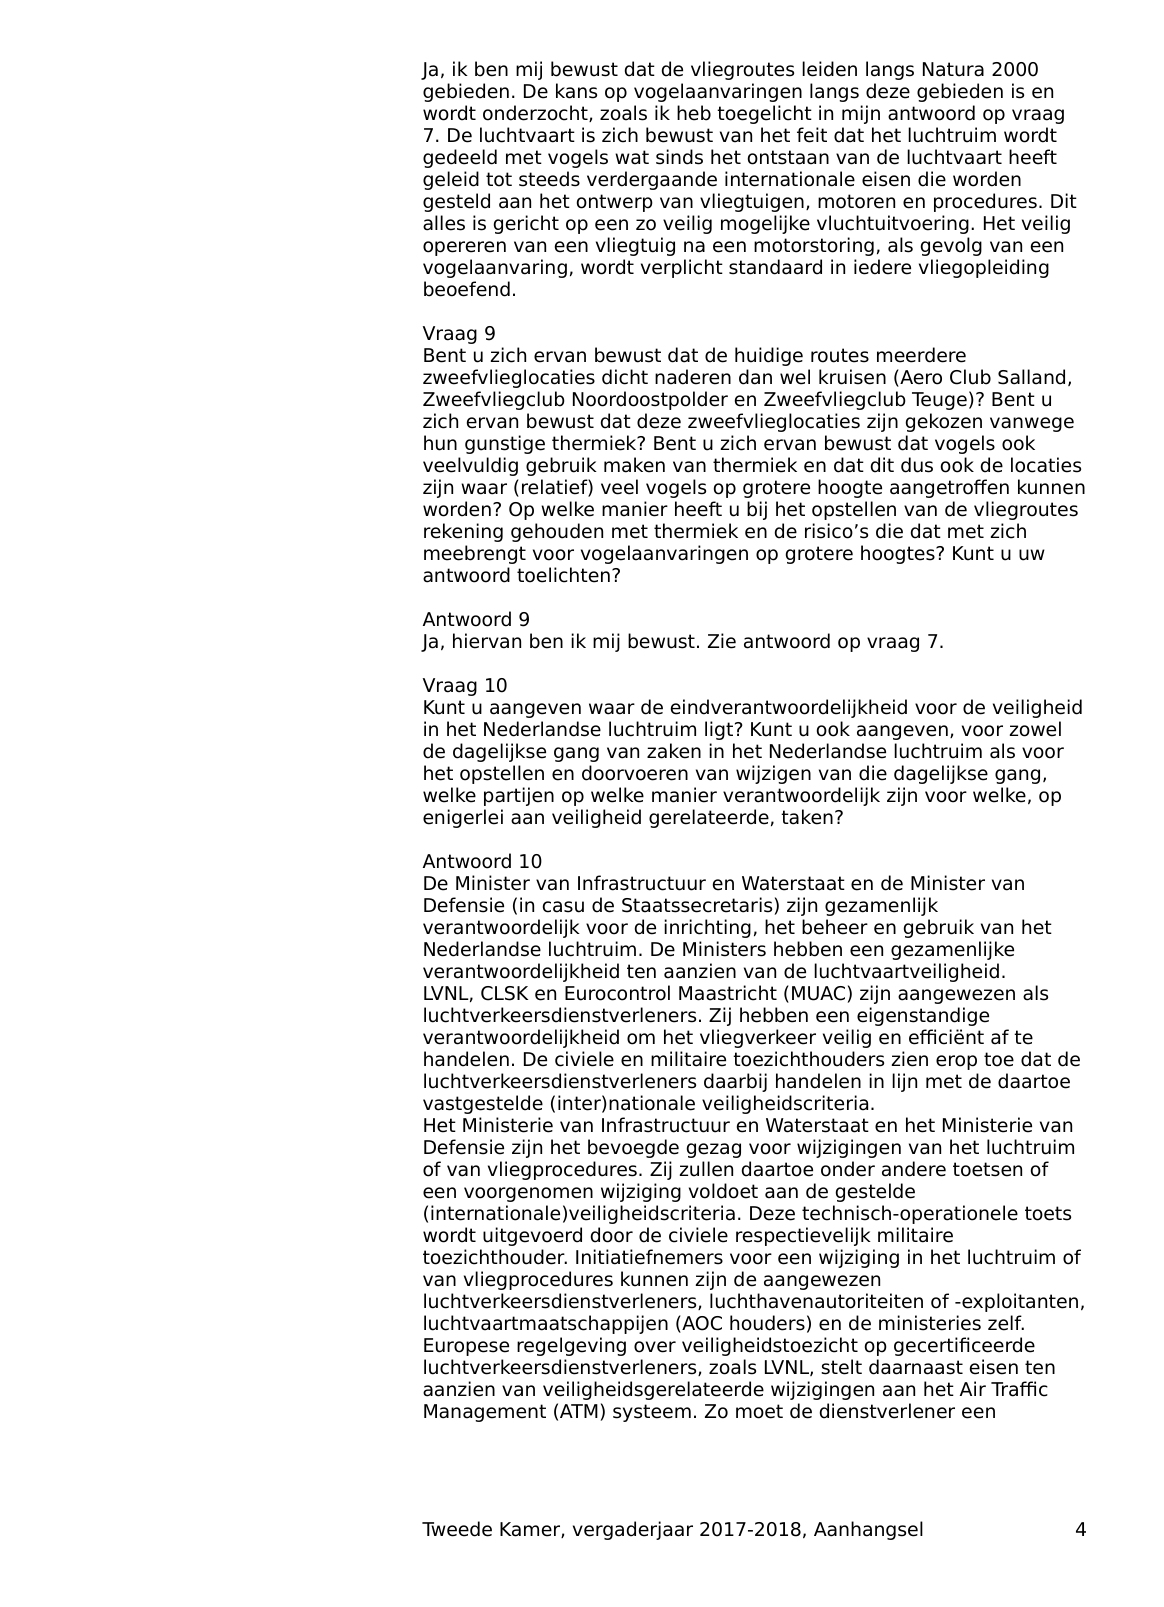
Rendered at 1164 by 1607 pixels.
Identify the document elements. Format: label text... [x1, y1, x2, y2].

text Europese regelgeving over veiligheidstoezicht op gecertificeerde luchtverkeersdienstverleners, zoals LVNL, stelt daarnaast eisen ten aanzien van veiligheidsgerelateerde wijzigingen aan het Air Traffic Management (ATM) systeem. Zo moet de dienstverlener een [422, 1335, 1087, 1423]
text Antwoord 9 [422, 609, 1087, 631]
text Ja, ik ben mij bewust dat de vliegroutes leiden langs Natura 2000 gebieden. De kans op vogelaanvaringen langs deze gebieden is en wordt onderzocht, zoals ik heb toegelicht in mijn antwoord op vraag 7. De luchtvaart is zich bewust van het feit dat het luchtruim wordt gedeeld met vogels wat sinds het ontstaan van de luchtvaart heeft geleid tot steeds verdergaande internationale eisen die worden gesteld aan het ontwerp van vliegtuigen, motoren en procedures. Dit alles is gericht op een zo veilig mogelijke vluchtuitvoering. Het veilig opereren van een vliegtuig na een motorstoring, als gevolg van een vogelaanvaring, wordt verplicht standaard in iedere vliegopleiding beoefend. [422, 59, 1087, 301]
text De Minister van Infrastructuur en Waterstaat en de Minister van Defensie (in casu de Staatssecretaris) zijn gezamenlijk verantwoordelijk voor de inrichting, het beheer en gebruik van het Nederlandse luchtruim. De Ministers hebben een gezamenlijke verantwoordelijkheid ten aanzien van de luchtvaartveiligheid. [422, 873, 1087, 983]
text Het Ministerie van Infrastructuur en Waterstaat en het Ministerie van Defensie zijn het bevoegde gezag voor wijzigingen van het luchtruim of van vliegprocedures. Zij zullen daartoe onder andere toetsen of een voorgenomen wijziging voldoet aan de gestelde (internationale)veiligheidscriteria. Deze technisch-operationele toets wordt uitgevoerd door de civiele respectievelijk militaire toezichthouder. Initiatiefnemers voor een wijziging in het luchtruim of van vliegprocedures kunnen zijn de aangewezen luchtverkeersdienstverleners, luchthavenautoriteiten of -exploitanten, luchtvaartmaatschappijen (AOC houders) en de ministeries zelf. [422, 1115, 1087, 1335]
text Vraag 9 [422, 323, 1087, 345]
text Antwoord 10 [422, 851, 1087, 873]
text Ja, hiervan ben ik mij bewust. Zie antwoord op vraag 7. [422, 631, 1087, 653]
text Bent u zich ervan bewust dat de huidige routes meerdere zweefvlieglocaties dicht naderen dan wel kruisen (Aero Club Salland, Zweefvliegclub Noordoostpolder en Zweefvliegclub Teuge)? Bent u zich ervan bewust dat deze zweefvlieglocaties zijn gekozen vanwege hun gunstige thermiek? Bent u zich ervan bewust dat vogels ook veelvuldig gebruik maken van thermiek en dat dit dus ook de locaties zijn waar (relatief) veel vogels op grotere hoogte aangetroffen kunnen worden? Op welke manier heeft u bij het opstellen van de vliegroutes rekening gehouden met thermiek en de risico’s die dat met zich meebrengt voor vogelaanvaringen op grotere hoogtes? Kunt u uw antwoord toelichten? [422, 345, 1087, 587]
text Vraag 10 [422, 675, 1087, 697]
text Kunt u aangeven waar de eindverantwoordelijkheid voor de veiligheid in het Nederlandse luchtruim ligt? Kunt u ook aangeven, voor zowel de dagelijkse gang van zaken in het Nederlandse luchtruim als voor het opstellen en doorvoeren van wijzigen van die dagelijkse gang, welke partijen op welke manier verantwoordelijk zijn voor welke, op enigerlei aan veiligheid gerelateerde, taken? [422, 697, 1087, 829]
text LVNL, CLSK en Eurocontrol Maastricht (MUAC) zijn aangewezen als luchtverkeersdienstverleners. Zij hebben een eigenstandige verantwoordelijkheid om het vliegverkeer veilig en efficiënt af te handelen. De civiele en militaire toezichthouders zien erop toe dat de luchtverkeersdienstverleners daarbij handelen in lijn met de daartoe vastgestelde (inter)nationale veiligheidscriteria. [422, 983, 1087, 1115]
